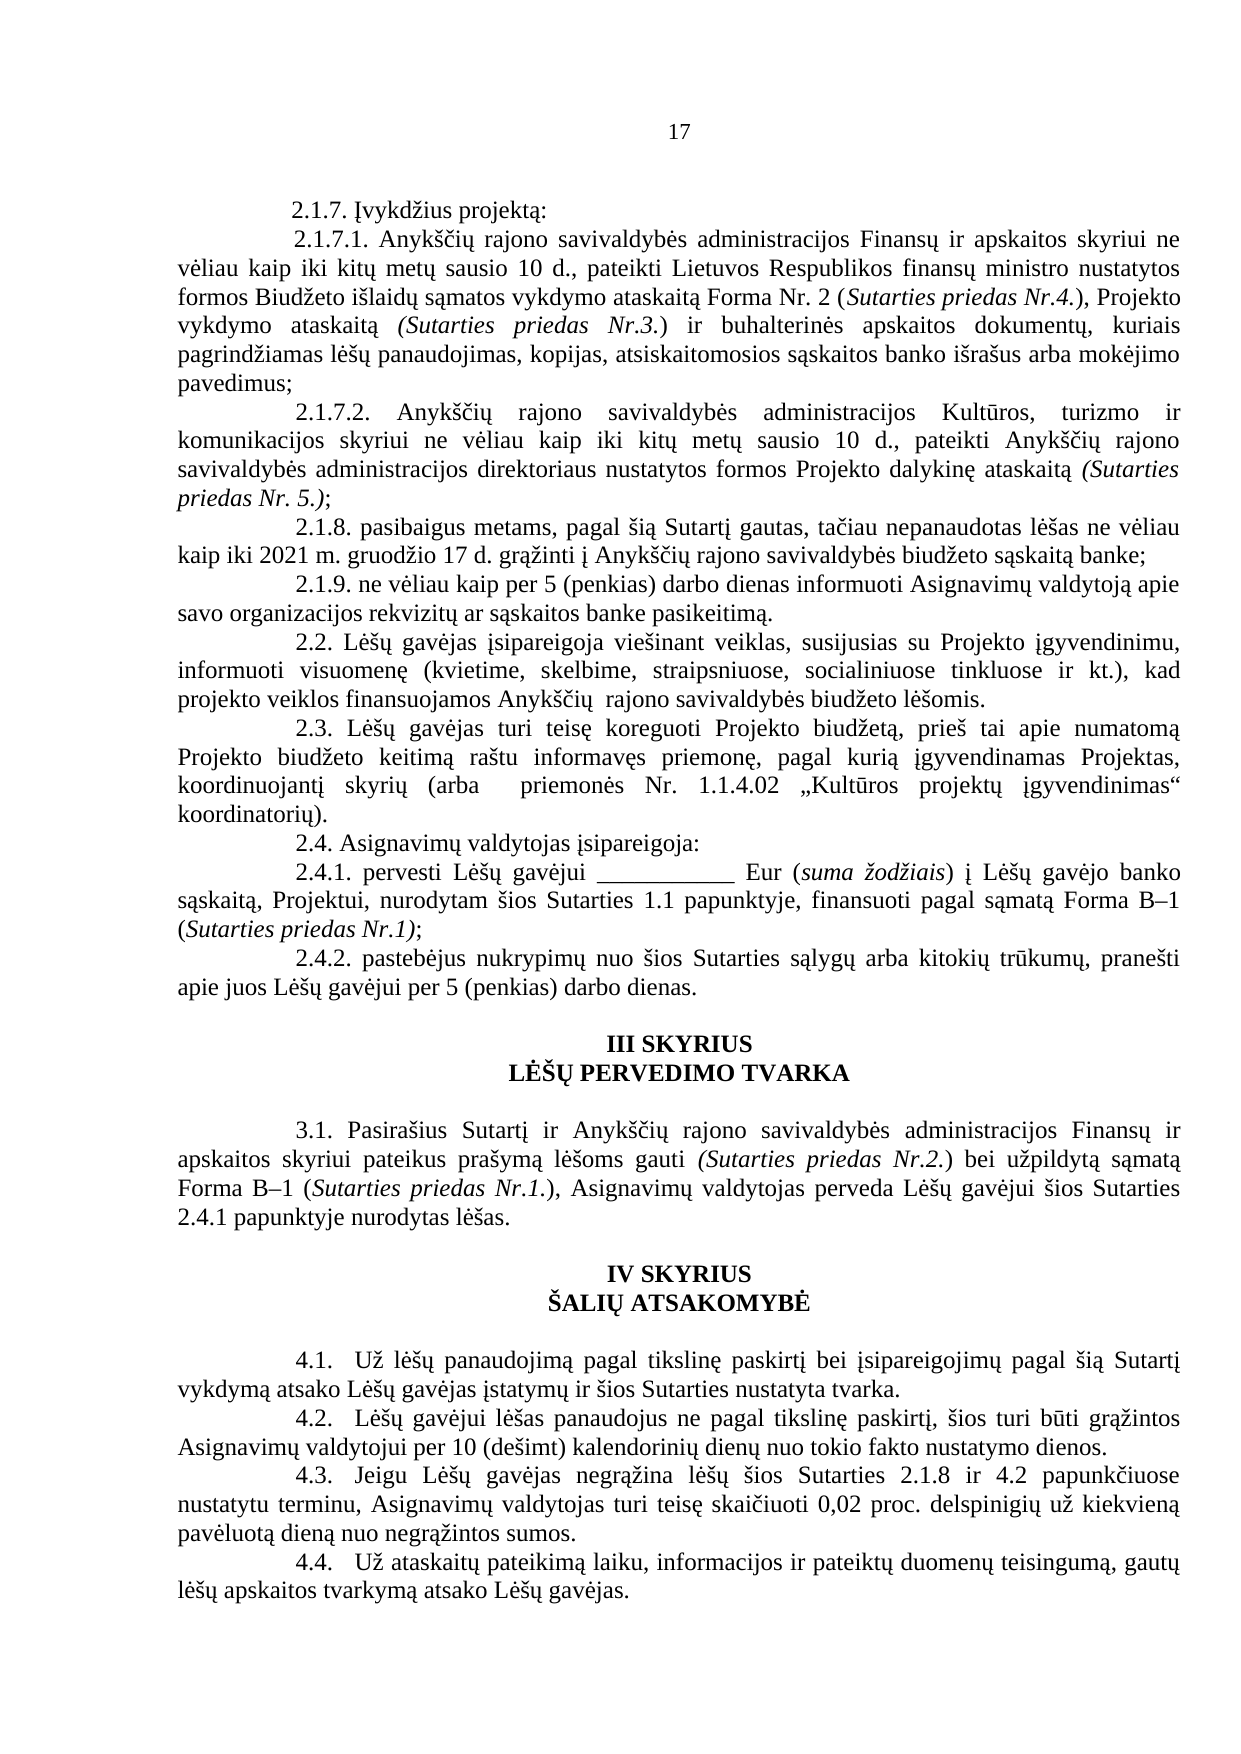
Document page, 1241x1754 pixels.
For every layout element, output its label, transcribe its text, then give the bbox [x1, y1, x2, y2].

text 2.1.7. Įvykdžius projektą: [177, 196, 1181, 224]
text 2.4.2. pastebėjus nukrypimų nuo šios Sutarties sąlygų arba kitokių trūkumų, pranešti apie juos Lėšų gavėjui per 5 (penkias) darbo dienas. [177, 943, 1181, 1001]
text III SKYRIUS [177, 1029, 1181, 1058]
text 2.1.7.1. Anykščių rajono savivaldybės administracijos Finansų ir apskaitos skyriui ne vėliau kaip iki kitų metų sausio 10 d., pateikti Lietuvos Respublikos finansų ministro nustatytos formos Biudžeto išlaidų sąmatos vykdymo ataskaitą Forma Nr. 2 (Sutarties priedas Nr.4.), Projekto vykdymo ataskaitą (Sutarties priedas Nr.3.) ir buhalterinės apskaitos dokumentų, kuriais pagrindžiamas lėšų panaudojimas, kopijas, atsiskaitomosios sąskaitos banko išrašus arba mokėjimo pavedimus; [177, 224, 1181, 397]
text ŠALIŲ ATSAKOMYBĖ [177, 1288, 1181, 1317]
text 2.1.8. pasibaigus metams, pagal šią Sutartį gautas, tačiau nepanaudotas lėšas ne vėliau kaip iki 2021 m. gruodžio 17 d. grąžinti į Anykščių rajono savivaldybės biudžeto sąskaitą banke; [177, 512, 1181, 569]
text 4.4. Už ataskaitų pateikimą laiku, informacijos ir pateiktų duomenų teisingumą, gautų lėšų apskaitos tvarkymą atsako Lėšų gavėjas. [177, 1547, 1181, 1604]
text 2.3. Lėšų gavėjas turi teisę koreguoti Projekto biudžetą, prieš tai apie numatomą Projekto biudžeto keitimą raštu informavęs priemonę, pagal kurią įgyvendinamas Projektas, koordinuojantį skyrių (arba priemonės Nr. 1.1.4.02 „Kultūros projektų įgyvendinimas“ koordinatorių). [177, 713, 1181, 828]
text IV SKYRIUS [177, 1259, 1181, 1288]
text 2.4.1. pervesti Lėšų gavėjui ___________ Eur (suma žodžiais) į Lėšų gavėjo banko sąskaitą, Projektui, nurodytam šios Sutarties 1.1 papunktyje, finansuoti pagal sąmatą Forma B–1 (Sutarties priedas Nr.1); [177, 857, 1181, 943]
text 4.1. Už lėšų panaudojimą pagal tikslinę paskirtį bei įsipareigojimų pagal šią Sutartį vykdymą atsako Lėšų gavėjas įstatymų ir šios Sutarties nustatyta tvarka. [177, 1346, 1181, 1403]
text 3.1. Pasirašius Sutartį ir Anykščių rajono savivaldybės administracijos Finansų ir apskaitos skyriui pateikus prašymą lėšoms gauti (Sutarties priedas Nr.2.) bei užpildytą sąmatą Forma B–1 (Sutarties priedas Nr.1.), Asignavimų valdytojas perveda Lėšų gavėjui šios Sutarties 2.4.1 papunktyje nurodytas lėšas. [177, 1116, 1181, 1231]
text 2.1.7.2. Anykščių rajono savivaldybės administracijos Kultūros, turizmo ir komunikacijos skyriui ne vėliau kaip iki kitų metų sausio 10 d., pateikti Anykščių rajono savivaldybės administracijos direktoriaus nustatytos formos Projekto dalykinę ataskaitą (Sutarties priedas Nr. 5.); [177, 397, 1181, 512]
text 4.3. Jeigu Lėšų gavėjas negrąžina lėšų šios Sutarties 2.1.8 ir 4.2 papunkčiuose nustatytu terminu, Asignavimų valdytojas turi teisę skaičiuoti 0,02 proc. delspinigių už kiekvieną pavėluotą dieną nuo negrąžintos sumos. [177, 1461, 1181, 1547]
text 2.1.9. ne vėliau kaip per 5 (penkias) darbo dienas informuoti Asignavimų valdytoją apie savo organizacijos rekvizitų ar sąskaitos banke pasikeitimą. [177, 569, 1181, 627]
text 2.2. Lėšų gavėjas įsipareigoja viešinant veiklas, susijusias su Projekto įgyvendinimu, informuoti visuomenę (kvietime, skelbime, straipsniuose, socialiniuose tinkluose ir kt.), kad projekto veiklos finansuojamos Anykščių rajono savivaldybės biudžeto lėšomis. [177, 627, 1181, 713]
text 2.4. Asignavimų valdytojas įsipareigoja: [177, 828, 1181, 857]
text LĖŠŲ PERVEDIMO TVARKA [177, 1058, 1181, 1087]
text 4.2. Lėšų gavėjui lėšas panaudojus ne pagal tikslinę paskirtį, šios turi būti grąžintos Asignavimų valdytojui per 10 (dešimt) kalendorinių dienų nuo tokio fakto nustatymo dienos. [177, 1403, 1181, 1461]
